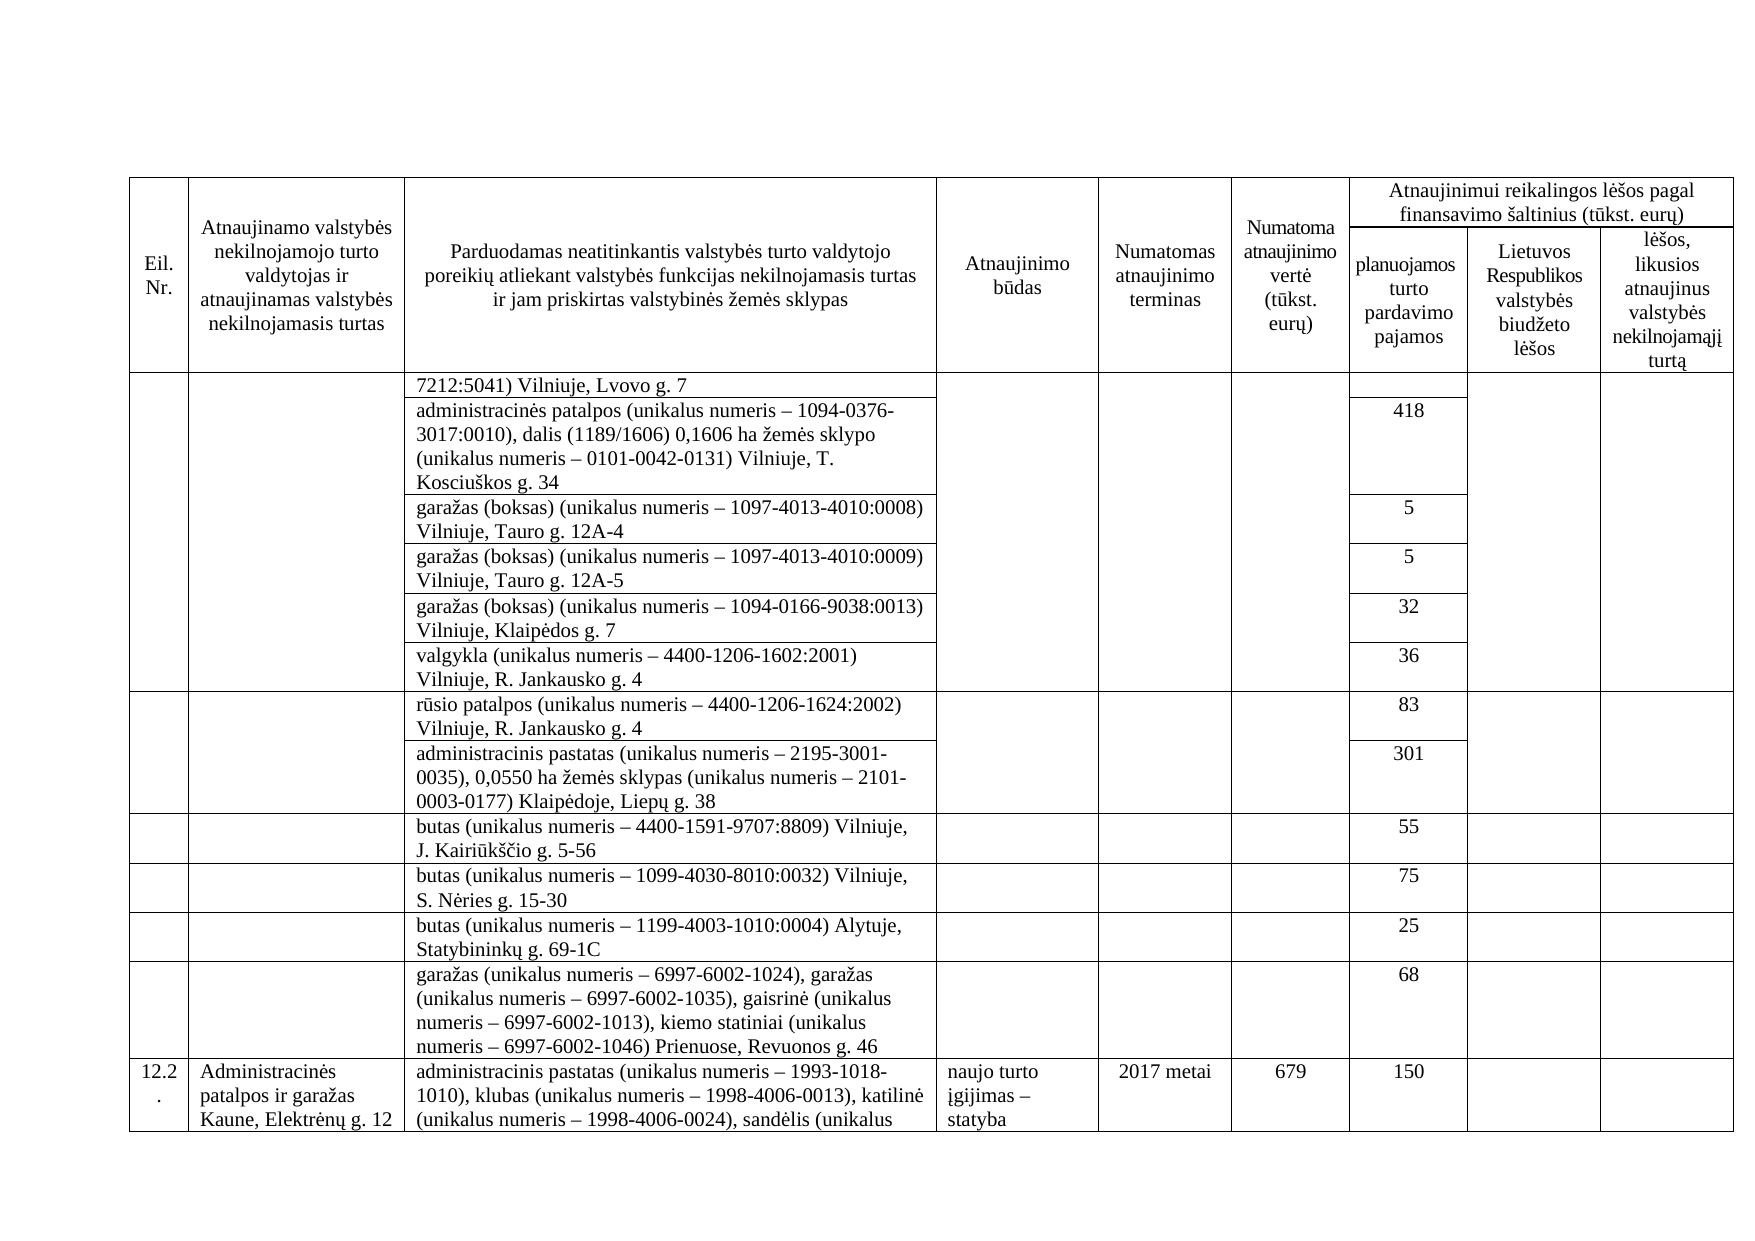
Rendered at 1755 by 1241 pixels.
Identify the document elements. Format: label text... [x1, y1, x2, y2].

table_cell lėšos, likusios atnaujinus valstybės nekilnojamąjį turtą [1601, 228, 1733, 372]
table_cell Administracinės patalpos ir garažas Kaune, Elektrėnų g. 12 [189, 1059, 404, 1131]
table_cell [1232, 864, 1349, 912]
table_cell [1468, 814, 1600, 862]
table_cell 75 [1350, 864, 1467, 912]
table_cell [130, 814, 188, 862]
table_cell butas (unikalus numeris – 1199-4003-1010:0004) Alytuje, Statybininkų g. 69-1C [405, 913, 936, 961]
table_cell 36 [1350, 643, 1467, 691]
table_header Eil. Nr. [130, 178, 188, 372]
table_cell 12.2. [130, 1059, 188, 1131]
table_cell 5 [1350, 495, 1467, 543]
table_header Numatomas atnaujinimo terminas [1099, 178, 1231, 372]
table_cell 32 [1350, 594, 1467, 642]
table_header Atnaujinimui reikalingos lėšos pagal finansavimo šaltinius (tūkst. eurų) [1350, 178, 1733, 226]
table_cell [1601, 913, 1733, 961]
table_cell [1468, 913, 1600, 961]
table_cell 301 [1350, 741, 1467, 813]
table_cell planuojamos turto pardavimo pajamos [1350, 228, 1467, 372]
table_cell garažas (boksas) (unikalus numeris – 1097-4013-4010:0009) Vilniuje, Tauro g. 12A-5 [405, 544, 936, 592]
table_cell 5 [1350, 544, 1467, 592]
table_cell [937, 962, 1098, 1058]
table_cell [937, 373, 1098, 691]
table_cell [189, 692, 404, 813]
table_cell [1232, 692, 1349, 813]
table_cell [937, 692, 1098, 813]
table_cell [130, 962, 188, 1058]
table_cell [937, 814, 1098, 862]
table_cell garažas (unikalus numeris – 6997-6002-1024), garažas (unikalus numeris – 6997-6002-1035), gaisrinė (unikalus numeris – 6997-6002-1013), kiemo statiniai (unikalus numeris – 6997-6002-1046) Prienuose, Revuonos g. 46 [405, 962, 936, 1058]
table_cell Lietuvos Respublikos valstybės biudžeto lėšos [1468, 228, 1600, 372]
table_cell 2017 metai [1099, 1059, 1231, 1131]
table_cell [1099, 373, 1231, 691]
table_cell 55 [1350, 814, 1467, 862]
table_cell [1468, 864, 1600, 912]
table_cell [1468, 962, 1600, 1058]
table_cell [189, 962, 404, 1058]
table_cell butas (unikalus numeris – 1099-4030-8010:0032) Vilniuje, S. Nėries g. 15-30 [405, 864, 936, 912]
table_cell rūsio patalpos (unikalus numeris – 4400-1206-1624:2002) Vilniuje, R. Jankausko g. 4 [405, 692, 936, 740]
table_header Atnaujinamo valstybės nekilnojamojo turto valdytojas ir atnaujinamas valstybės nekilnojamasis turtas [189, 178, 404, 372]
table_cell [189, 814, 404, 862]
table_cell 418 [1350, 398, 1467, 494]
table_cell [1099, 913, 1231, 961]
table_cell [189, 373, 404, 691]
table_cell [130, 373, 188, 691]
table_cell [1601, 962, 1733, 1058]
table_cell 68 [1350, 962, 1467, 1058]
table_cell garažas (boksas) (unikalus numeris – 1094-0166-9038:0013) Vilniuje, Klaipėdos g. 7 [405, 594, 936, 642]
table_cell 7212:5041) Vilniuje, Lvovo g. 7 [405, 373, 936, 397]
table_cell [1232, 913, 1349, 961]
table_header Parduodamas neatitinkantis valstybės turto valdytojo poreikių atliekant valstybės funkcijas nekilnojamasis turtas ir jam priskirtas valstybinės žemės sklypas [405, 178, 936, 372]
table_cell 150 [1350, 1059, 1467, 1131]
table_cell [937, 913, 1098, 961]
table_cell [1232, 373, 1349, 691]
table_cell [1099, 814, 1231, 862]
table_cell 83 [1350, 692, 1467, 740]
table_cell [1601, 373, 1733, 691]
table_cell [1601, 814, 1733, 862]
table_header Numatoma atnaujinimo vertė (tūkst. eurų) [1232, 178, 1349, 372]
table_cell [1468, 373, 1600, 691]
table_cell [1099, 692, 1231, 813]
table_cell [1232, 962, 1349, 1058]
table_cell [1601, 864, 1733, 912]
table_cell [1099, 962, 1231, 1058]
table_cell [130, 864, 188, 912]
table_cell 25 [1350, 913, 1467, 961]
table_cell [1601, 1059, 1733, 1131]
table_cell administracinis pastatas (unikalus numeris – 1993-1018-1010), klubas (unikalus numeris – 1998-4006-0013), katilinė (unikalus numeris – 1998-4006-0024), sandėlis (unikalus [405, 1059, 936, 1131]
table_cell valgykla (unikalus numeris – 4400-1206-1602:2001) Vilniuje, R. Jankausko g. 4 [405, 643, 936, 691]
table_cell [1601, 692, 1733, 813]
table_header Atnaujinimo būdas [937, 178, 1098, 372]
table_cell butas (unikalus numeris – 4400-1591-9707:8809) Vilniuje, J. Kairiūkščio g. 5-56 [405, 814, 936, 862]
table_cell 679 [1232, 1059, 1349, 1131]
table_cell [1350, 373, 1467, 397]
table_cell [1468, 1059, 1600, 1131]
table_cell [130, 913, 188, 961]
table_cell [937, 864, 1098, 912]
table_cell [189, 864, 404, 912]
table_cell administracinis pastatas (unikalus numeris – 2195-3001-0035), 0,0550 ha žemės sklypas (unikalus numeris – 2101-0003-0177) Klaipėdoje, Liepų g. 38 [405, 741, 936, 813]
table_cell [1468, 692, 1600, 813]
table_cell [189, 913, 404, 961]
table_cell [130, 692, 188, 813]
table_cell [1232, 814, 1349, 862]
table_cell administracinės patalpos (unikalus numeris – 1094-0376-3017:0010), dalis (1189/1606) 0,1606 ha žemės sklypo (unikalus numeris – 0101-0042-0131) Vilniuje, T. Kosciuškos g. 34 [405, 398, 936, 494]
table_cell naujo turto įgijimas – statyba [937, 1059, 1098, 1131]
table_cell garažas (boksas) (unikalus numeris – 1097-4013-4010:0008) Vilniuje, Tauro g. 12A-4 [405, 495, 936, 543]
table_cell [1099, 864, 1231, 912]
